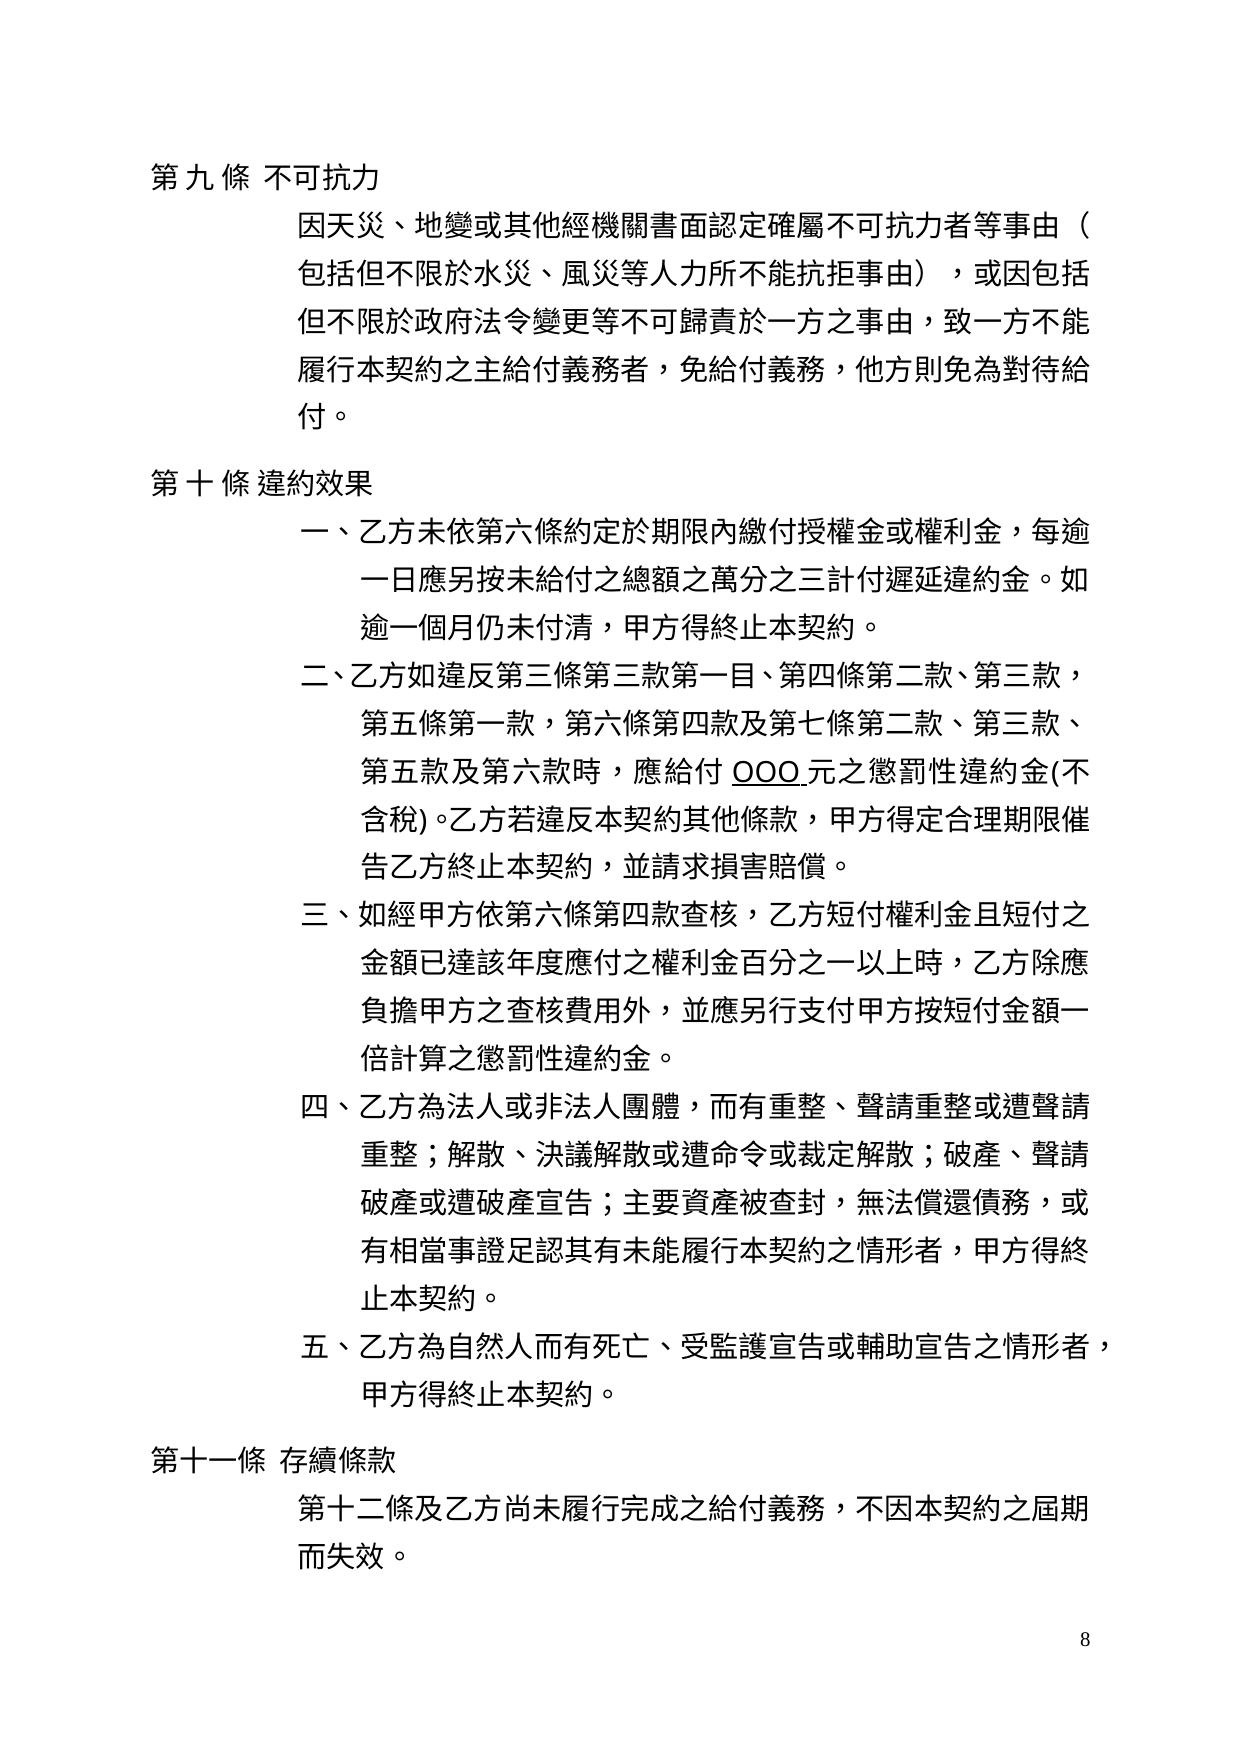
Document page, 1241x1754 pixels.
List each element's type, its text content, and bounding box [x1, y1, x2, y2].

text 因天災、地變或其他經機關書面認定確屬不可抗力者等事由（包括但不限於水災、風災等人力所不能抗拒事由），或因包括但不限於政府法令變更等不可歸責於一方之事由，致一方不能履行本契約之主給付義務者，免給付義務，他方則免為對待給付。 [297, 198, 1090, 437]
text 一、乙方未依第六條約定於期限內繳付授權金或權利金，每逾一日應另按未給付之總額之萬分之三計付遲延違約金。如逾一個月仍未付清，甲方得終止本契約。 [300, 504, 1090, 648]
text 三、如經甲方依第六條第四款查核，乙方短付權利金且短付之金額已達該年度應付之權利金百分之一以上時，乙方除應負擔甲方之查核費用外，並應另行支付甲方按短付金額一倍計算之懲罰性違約金。 [300, 887, 1090, 1079]
text 第十二條及乙方尚未履行完成之給付義務，不因本契約之屆期而失效。 [297, 1481, 1090, 1577]
subtitle 第 十 條 違約效果 [150, 456, 1090, 504]
subtitle 第十一條 存續條款 [150, 1433, 1090, 1481]
subtitle 第 九 條 不可抗力 [150, 150, 1090, 198]
text 五、乙方為自然人而有死亡、受監護宣告或輔助宣告之情形者，甲方得終止本契約。 [300, 1319, 1090, 1414]
text 二、乙方如違反第三條第三款第一目、第四條第二款、第三款，第五條第一款，第六條第四款及第七條第二款、第三款、第五款及第六款時，應給付OOO元之懲罰性違約金(不含稅)。乙方若違反本契約其他條款，甲方得定合理期限催告乙方終止本契約，並請求損害賠償。 [300, 648, 1090, 887]
text 四、乙方為法人或非法人團體，而有重整、聲請重整或遭聲請重整；解散、決議解散或遭命令或裁定解散；破產、聲請破產或遭破產宣告；主要資產被查封，無法償還債務，或有相當事證足認其有未能履行本契約之情形者，甲方得終止本契約。 [300, 1079, 1090, 1319]
